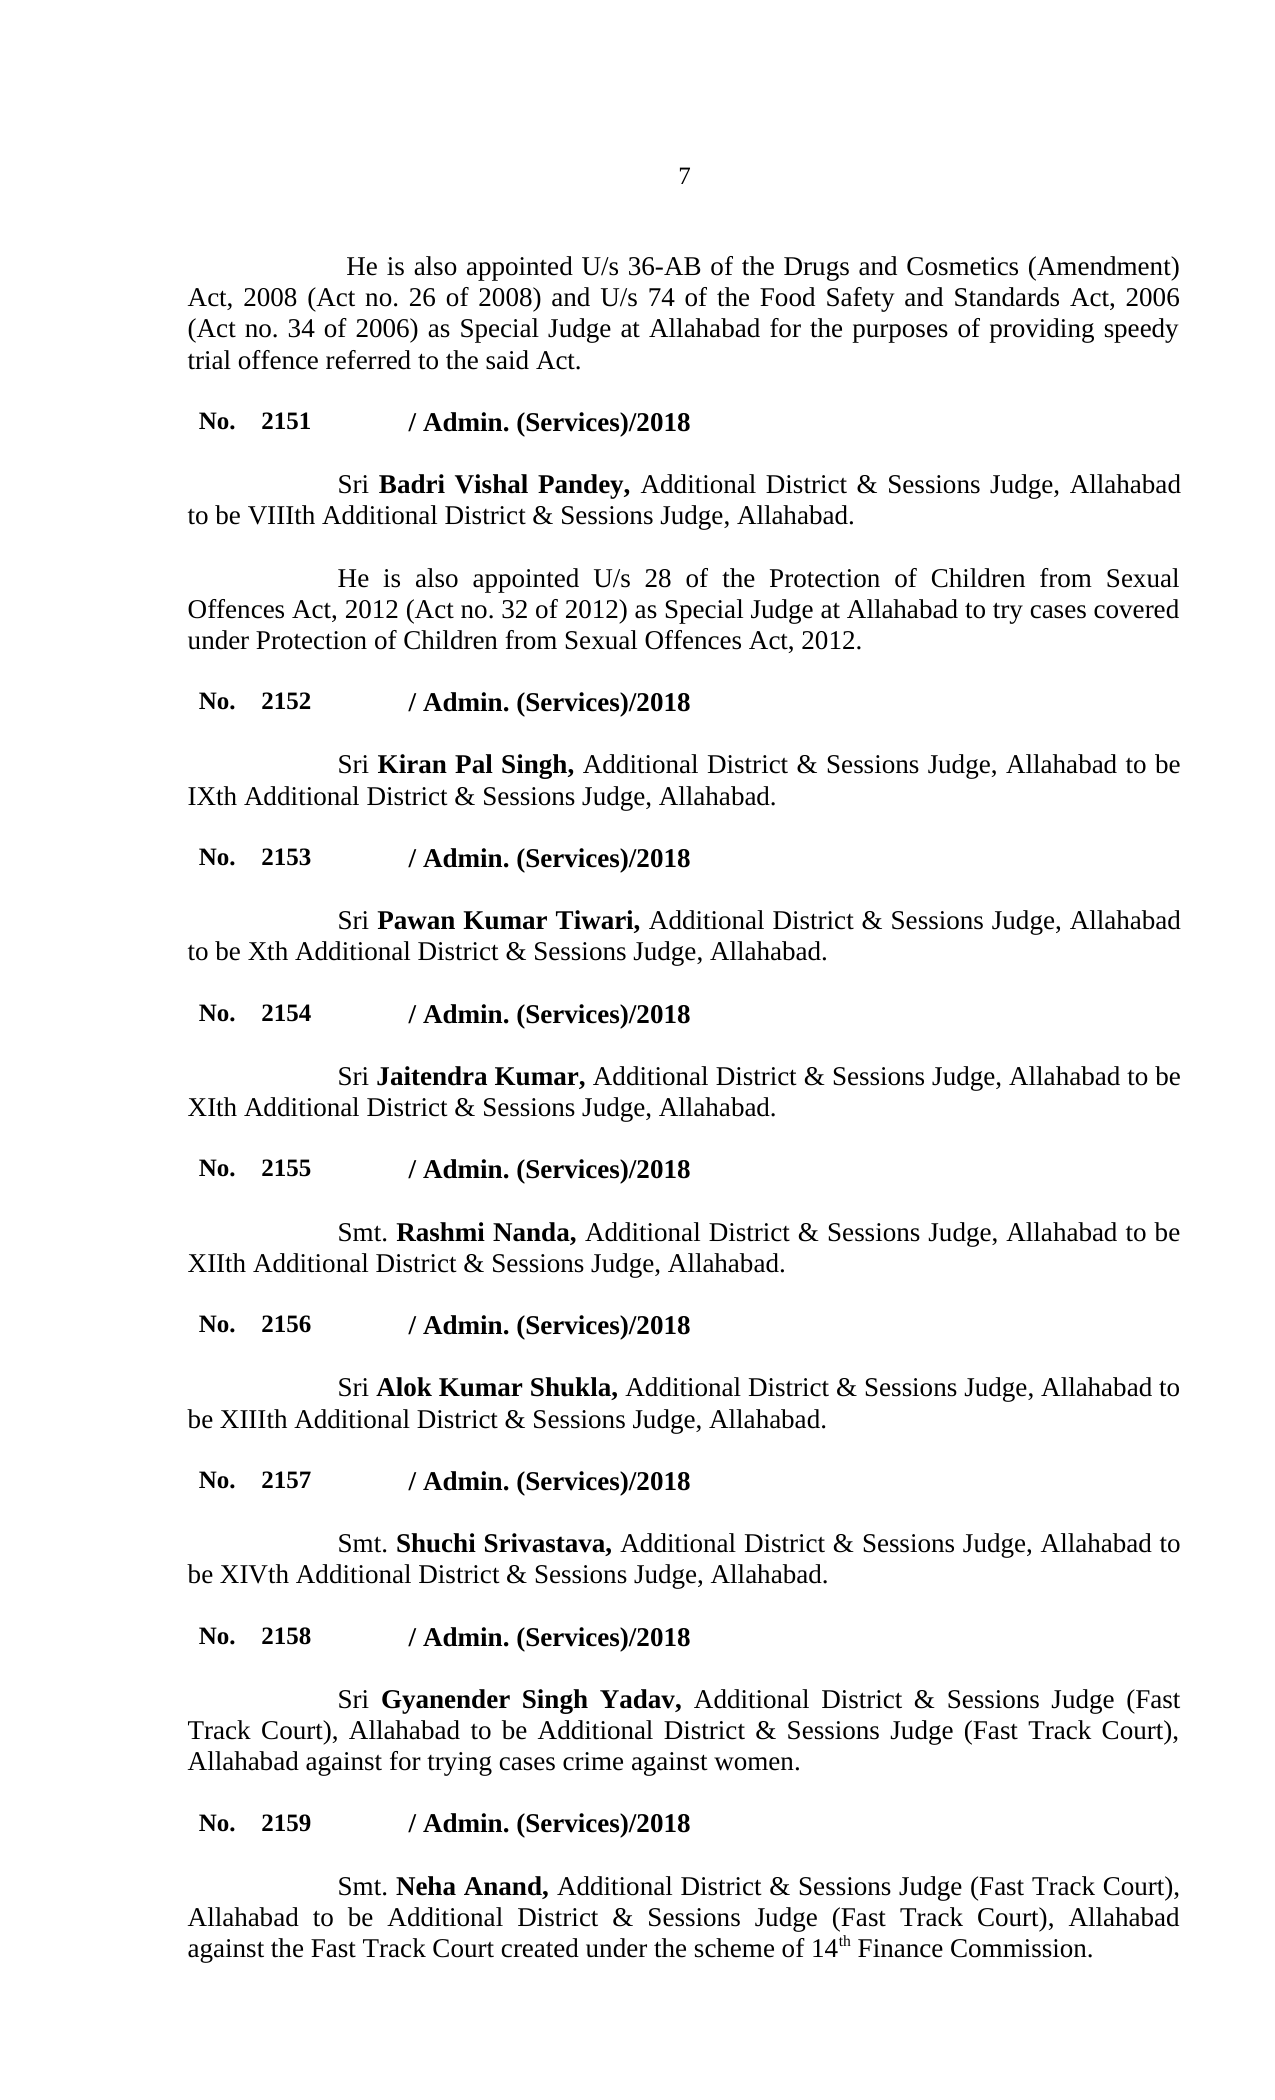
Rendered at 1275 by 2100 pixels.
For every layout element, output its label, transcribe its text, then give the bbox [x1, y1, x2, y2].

text He is also appointed U/s 28 of the Protection of Children from Sexual Offences Act, 2012 (Act no. 32 of 2012) as Special Judge at Allahabad to try cases covered under Protection of Children from Sexual Offences Act, 2012. [187, 562, 1181, 655]
table_header / Admin. (Services)/2018 [391, 842, 737, 873]
table_header No. [188, 842, 250, 873]
table_header / Admin. (Services)/2018 [391, 686, 737, 717]
text Smt. Shuchi Srivastava, Additional District & Sessions Judge, Allahabad to be XIVth Additional District & Sessions Judge, Allahabad. [187, 1527, 1181, 1589]
text Smt. Neha Anand, Additional District & Sessions Judge (Fast Track Court), Allahabad to be Additional District & Sessions Judge (Fast Track Court), Allahabad against the Fast Track Court created under the scheme of 14th Finance Commission. [187, 1870, 1181, 1963]
table_header [250, 1621, 391, 1652]
table_header [250, 842, 391, 873]
table_header No. [188, 1465, 250, 1496]
table_header / Admin. (Services)/2018 [391, 1621, 737, 1652]
text Sri Badri Vishal Pandey, Additional District & Sessions Judge, Allahabad to be VIIIth Additional District & Sessions Judge, Allahabad. [187, 468, 1181, 531]
text Smt. Rashmi Nanda, Additional District & Sessions Judge, Allahabad to be XIIth Additional District & Sessions Judge, Allahabad. [187, 1216, 1181, 1278]
text Sri Kiran Pal Singh, Additional District & Sessions Judge, Allahabad to be IXth Additional District & Sessions Judge, Allahabad. [187, 749, 1181, 811]
table_header No. [188, 1309, 250, 1340]
table_header / Admin. (Services)/2018 [391, 998, 737, 1029]
table_header No. [188, 1808, 250, 1839]
text Sri Jaitendra Kumar, Additional District & Sessions Judge, Allahabad to be XIth Additional District & Sessions Judge, Allahabad. [187, 1060, 1181, 1122]
table_header [250, 1154, 391, 1185]
text Sri Pawan Kumar Tiwari, Additional District & Sessions Judge, Allahabad to be Xth Additional District & Sessions Judge, Allahabad. [187, 904, 1181, 967]
table_header / Admin. (Services)/2018 [391, 1154, 737, 1185]
table_header [250, 998, 391, 1029]
table_header No. [188, 998, 250, 1029]
table_header [250, 686, 391, 717]
table_header / Admin. (Services)/2018 [391, 1309, 737, 1340]
table_header [250, 1309, 391, 1340]
table_header No. [188, 406, 250, 437]
table_header / Admin. (Services)/2018 [391, 1808, 737, 1839]
text Sri Gyanender Singh Yadav, Additional District & Sessions Judge (Fast Track Court), Allahabad to be Additional District & Sessions Judge (Fast Track Court), Allahabad against for trying cases crime against women. [187, 1683, 1181, 1776]
table_header No. [188, 1154, 250, 1185]
table_header No. [188, 1621, 250, 1652]
table_header / Admin. (Services)/2018 [391, 406, 737, 437]
table_header No. [188, 686, 250, 717]
text He is also appointed U/s 36-AB of the Drugs and Cosmetics (Amendment) Act, 2008 (Act no. 26 of 2008) and U/s 74 of the Food Safety and Standards Act, 2006 (Act no. 34 of 2006) as Special Judge at Allahabad for the purposes of providing speedy trial offence referred to the said Act. [187, 250, 1181, 375]
text Sri Alok Kumar Shukla, Additional District & Sessions Judge, Allahabad to be XIIIth Additional District & Sessions Judge, Allahabad. [187, 1372, 1181, 1434]
table_header [250, 406, 391, 437]
table_header / Admin. (Services)/2018 [391, 1465, 737, 1496]
table_header [250, 1465, 391, 1496]
table_header [250, 1808, 391, 1839]
